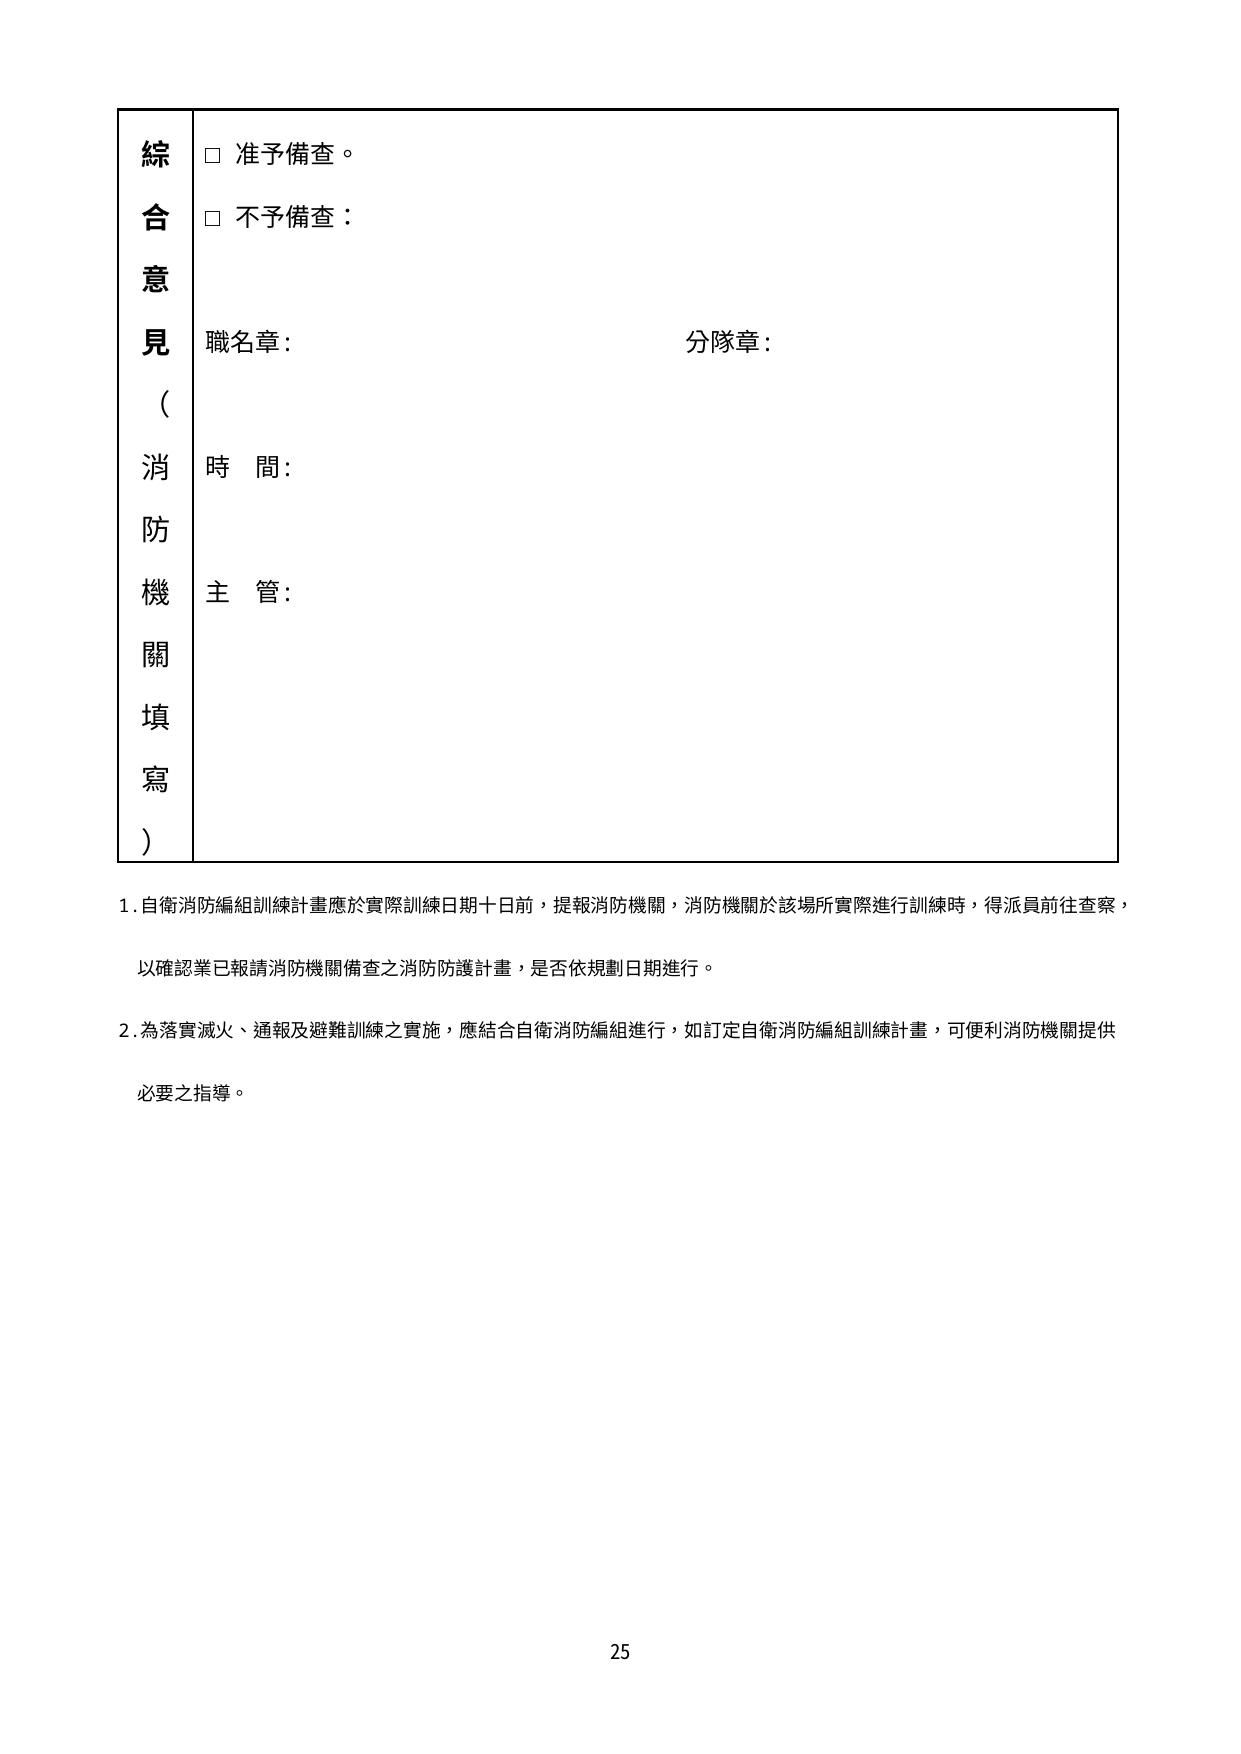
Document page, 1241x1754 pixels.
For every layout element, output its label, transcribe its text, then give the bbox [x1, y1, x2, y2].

table_header 綜合意見（消防機關填寫） [119, 111, 192, 861]
text 1.自衛消防編組訓練計畫應於實際訓練日期十日前，提報消防機關，消防機關於該場所實際進行訓練時，得派員前往查察，以確認業已報請消防機關備查之消防防護計畫，是否依規劃日期進行。 [118, 863, 1122, 988]
text 2.為落實滅火、通報及避難訓練之實施，應結合自衛消防編組進行，如訂定自衛消防編組訓練計畫，可便利消防機關提供必要之指導。 [118, 988, 1122, 1113]
table_header □ 准予備查。 □ 不予備查： 職名章: 分隊章: 時 間: 主 管: [194, 111, 1117, 861]
